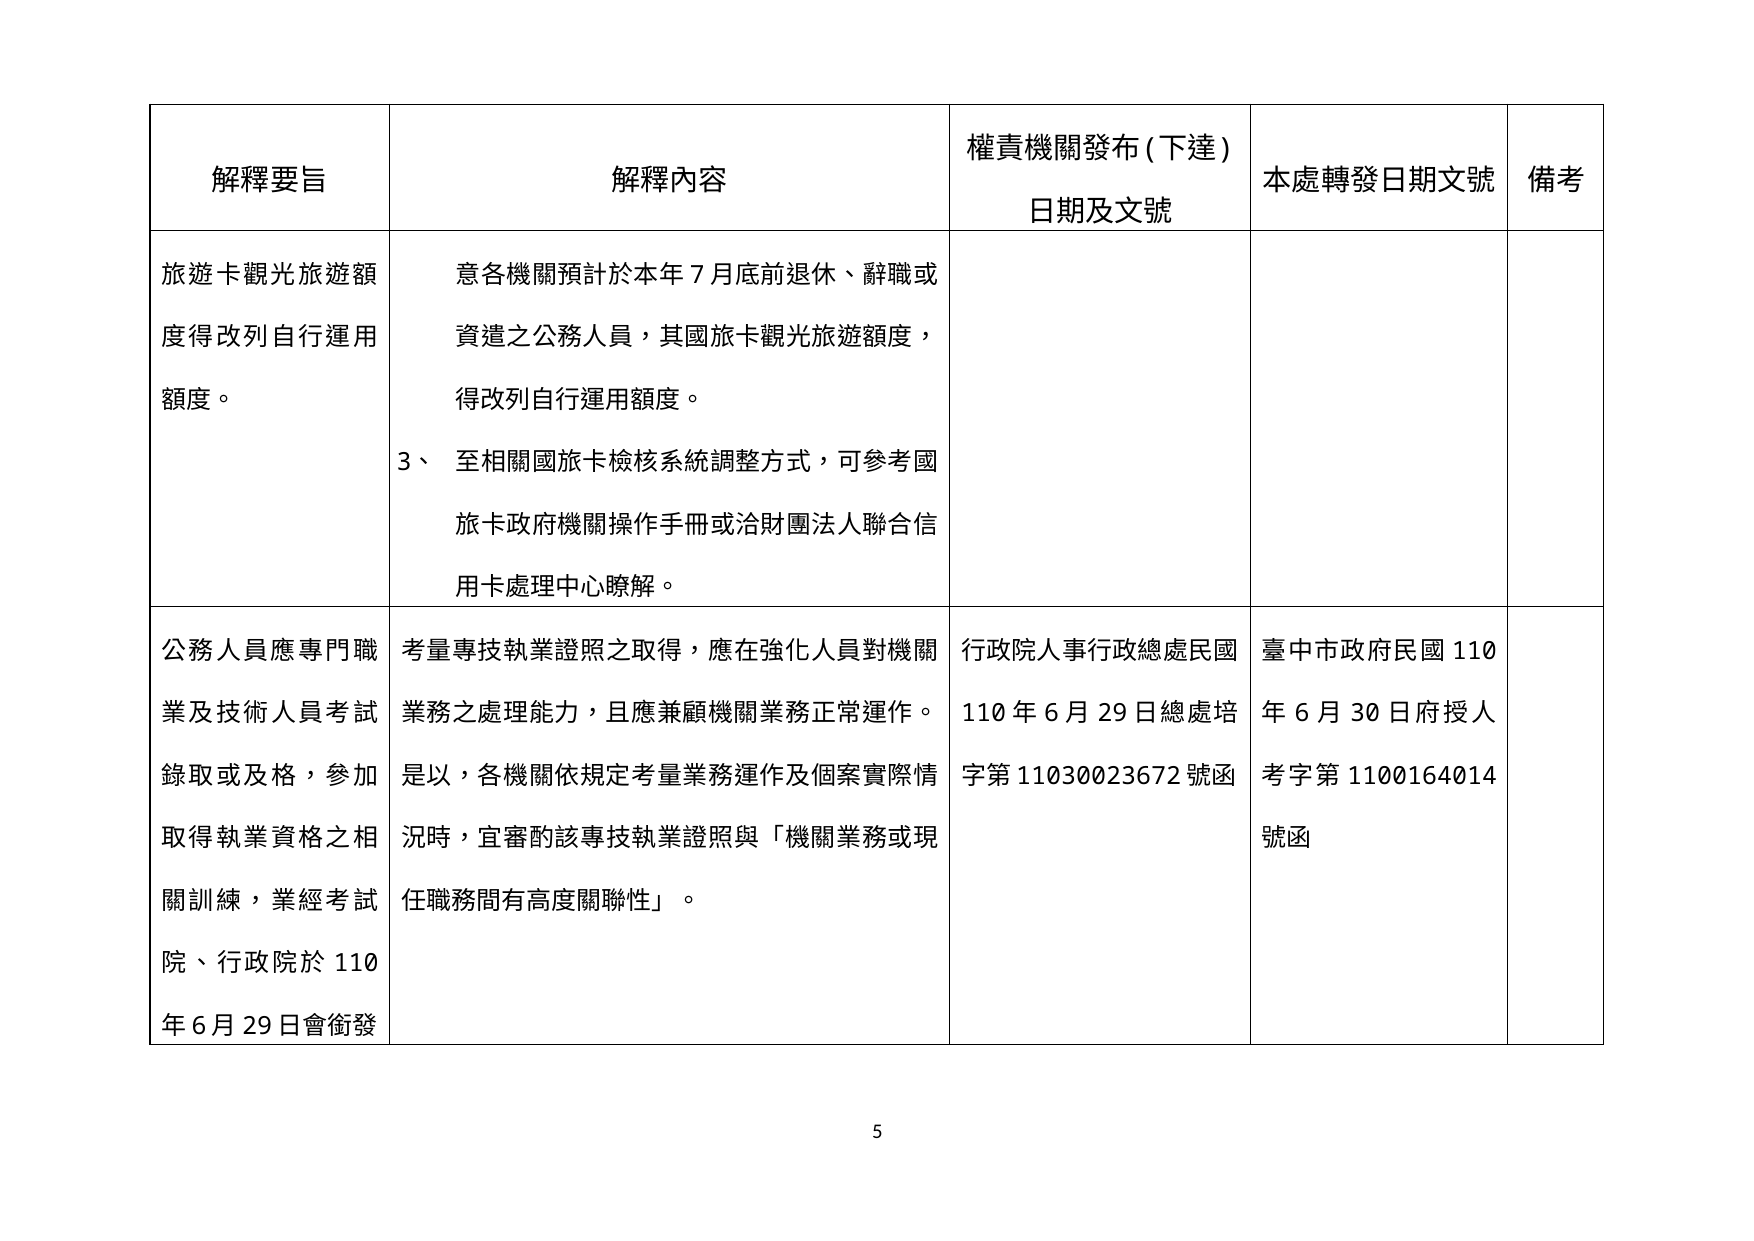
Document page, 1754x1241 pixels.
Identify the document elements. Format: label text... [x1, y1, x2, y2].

table_cell 考量專技執業證照之取得，應在強化人員對機關業務之處理能力，且應兼顧機關業務正常運作。是以，各機關依規定考量業務運作及個案實際情況時，宜審酌該專技執業證照與「機關業務或現任職務間有高度關聯性」。 [390, 607, 949, 1044]
table_cell 公務人員應專門職業及技術人員考試錄取或及格，參加取得執業資格之相關訓練，業經考試院、行政院於110年6月29日會銜發 [151, 607, 389, 1044]
table_header 備考 [1508, 105, 1603, 229]
table_header 權責機關發布(下達) 日期及文號 [950, 105, 1250, 229]
table_header 解釋要旨 [151, 105, 389, 229]
table_cell [1508, 607, 1603, 1044]
table_cell 臺中市政府民國110年6月30日府授人考字第1100164014號函 [1251, 607, 1507, 1044]
table_header 本處轉發日期文號 [1251, 105, 1507, 229]
table_cell [950, 231, 1250, 606]
table_header 解釋內容 [390, 105, 949, 229]
table_cell [1508, 231, 1603, 606]
table_cell 旅遊卡觀光旅遊額度得改列自行運用額度。 [151, 231, 389, 606]
table_cell 意各機關預計於本年7月底前退休、辭職或資遣之公務人員，其國旅卡觀光旅遊額度，得改列自行運用額度。 至相關國旅卡檢核系統調整方式，可參考國旅卡政府機關操作手冊或洽財團法人聯合信用卡處理中心瞭解。 [390, 231, 949, 606]
table_cell 行政院人事行政總處民國110年6月29日總處培字第11030023672號函 [950, 607, 1250, 1044]
table_cell [1251, 231, 1507, 606]
